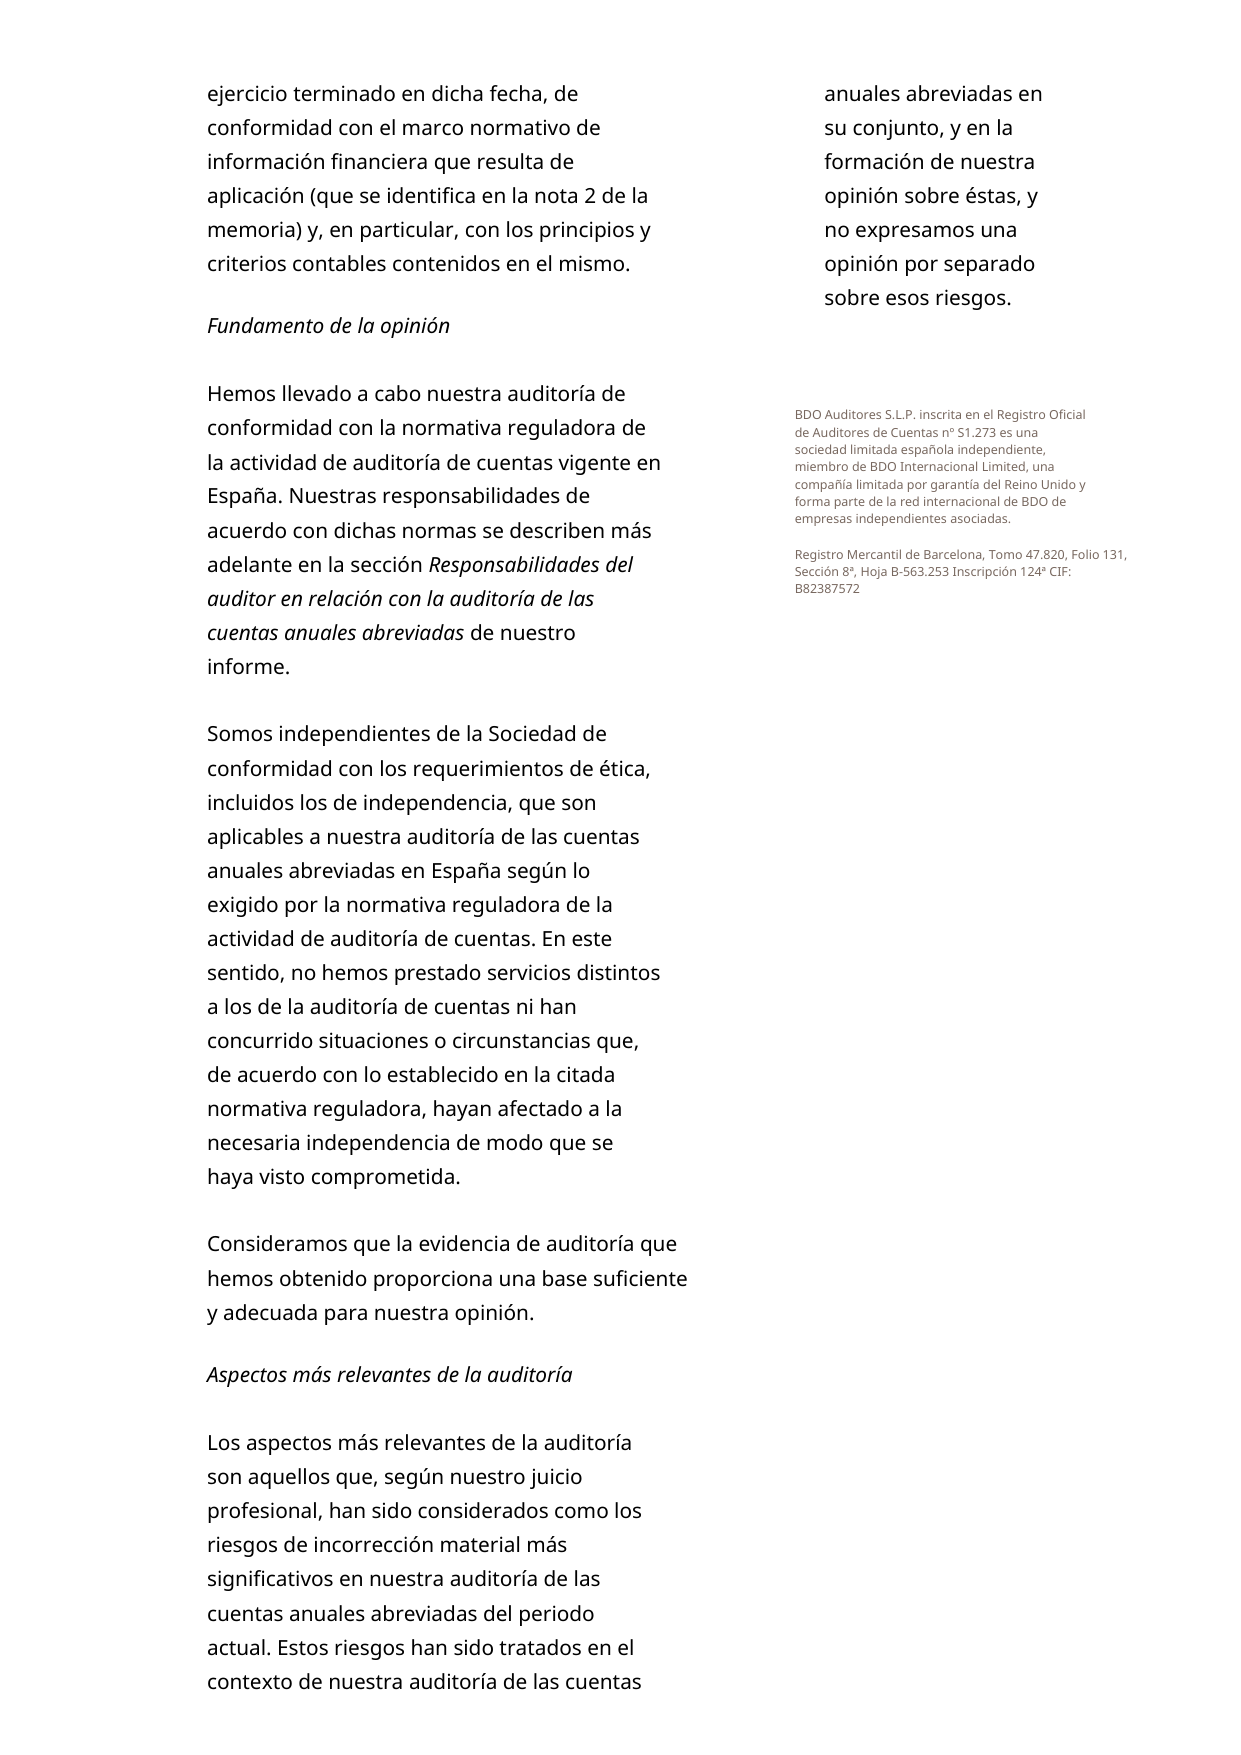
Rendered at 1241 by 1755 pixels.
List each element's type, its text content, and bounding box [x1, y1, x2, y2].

text Hemos llevado a cabo nuestra auditoría de conformidad con la normativa reguladora de la actividad de auditoría de cuentas vigente en España. Nuestras responsabilidades de acuerdo con dichas normas se describen más adelante en la sección Responsabilidades del auditor en relación con la auditoría de las cuentas anuales abreviadas de nuestro informe. [207, 379, 665, 680]
text BDO Auditores S.L.P. inscrita en el Registro Oficial de Auditores de Cuentas nº S1.273 es una sociedad limitada española independiente, miembro de BDO Internacional Limited, una compañía limitada por garantía del Reino Unido y forma parte de la red internacional de BDO de empresas independientes asociadas. [794, 406, 1087, 528]
text Fundamento de la opinión [207, 311, 740, 339]
text Aspectos más relevantes de la auditoría [207, 1360, 740, 1388]
text Consideramos que la evidencia de auditoría que hemos obtenido proporciona una base suficiente y adecuada para nuestra opinión. [207, 1229, 691, 1326]
text Somos independientes de la Sociedad de conformidad con los requerimientos de ética, incluidos los de independencia, que son aplicables a nuestra auditoría de las cuentas anuales abreviadas en España según lo exigido por la normativa reguladora de la actividad de auditoría de cuentas. En este sentido, no hemos prestado servicios distintos a los de la auditoría de cuentas ni han concurrido situaciones o circunstancias que, de acuerdo con lo establecido en la citada normativa reguladora, hayan afectado a la necesaria independencia de modo que se haya visto comprometida. [207, 719, 665, 1191]
text ejercicio terminado en dicha fecha, de conformidad con el marco normativo de información financiera que resulta de aplicación (que se identifica en la nota 2 de la memoria) y, en particular, con los principios y criterios contables contenidos en el mismo. [207, 79, 660, 278]
text Registro Mercantil de Barcelona, Tomo 47.820, Folio 131, Sección 8ª, Hoja B-563.253 Inscripción 124ª CIF: B82387572 [794, 546, 1136, 597]
text anuales abreviadas en su conjunto, y en la formación de nuestra opinión sobre éstas, y no expresamos una opinión por separado sobre esos riesgos. [824, 79, 1056, 312]
text Los aspectos más relevantes de la auditoría son aquellos que, según nuestro juicio profesional, han sido considerados como los riesgos de incorrección material más significativos en nuestra auditoría de las cuentas anuales abreviadas del periodo actual. Estos riesgos han sido tratados en el contexto de nuestra auditoría de las cuentas [207, 1428, 660, 1695]
